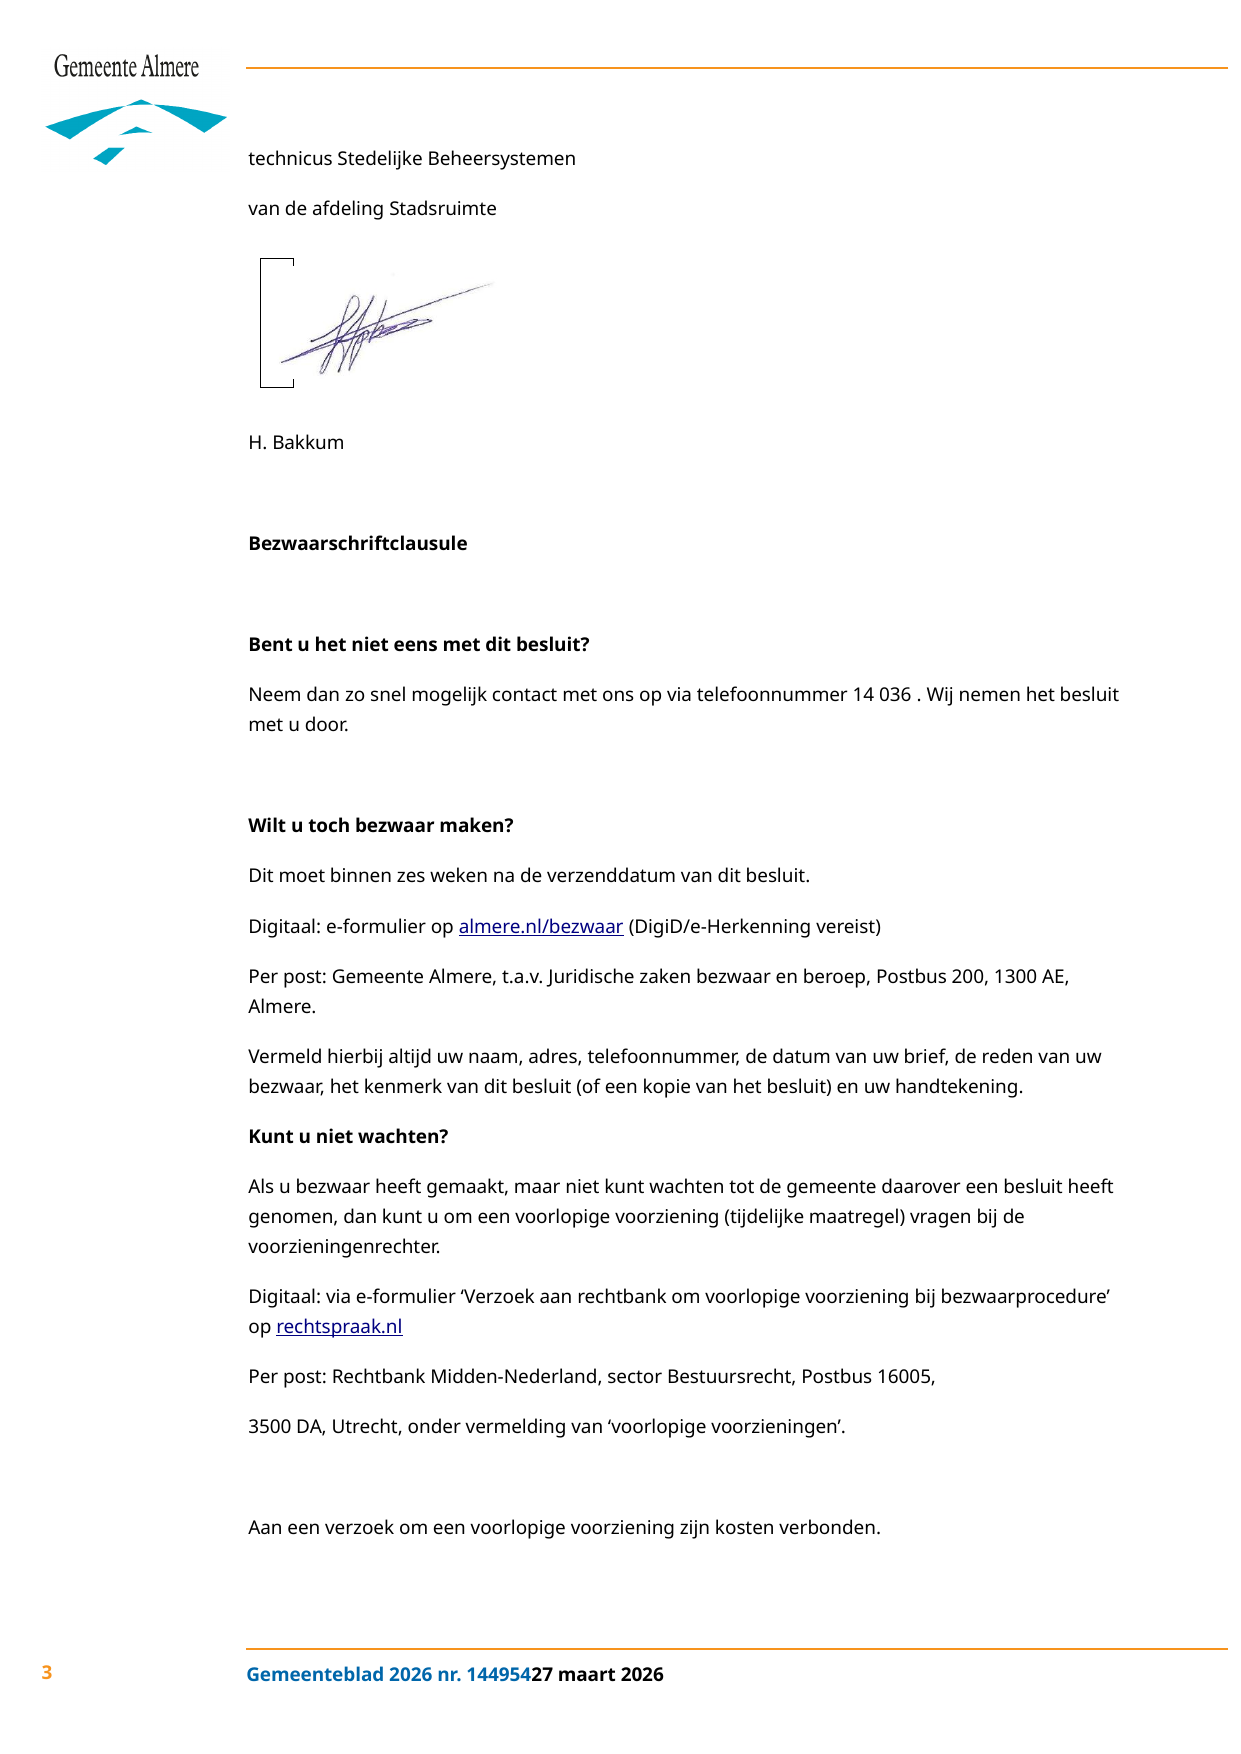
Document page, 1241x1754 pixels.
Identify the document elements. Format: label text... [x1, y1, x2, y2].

text Per post: Gemeente Almere, t.a.v. Juridische zaken bezwaar en beroep, Postbus 200, 1300 AE, Almere. [248, 963, 1152, 1019]
text Digitaal: e-formulier op almere.nl/bezwaar (DigiD/e-Herkenning vereist) [248, 913, 1152, 939]
text Neem dan zo snel mogelijk contact met ons op via telefoonnummer 14 036 . Wij nemen het besluit met u door. [248, 682, 1152, 737]
text Kunt u niet wachten? [248, 1123, 1152, 1149]
text Als u bezwaar heeft gemaakt, maar niet kunt wachten tot de gemeente daarover een besluit heeft genomen, dan kunt u om een voorlopige voorziening (tijdelijke maatregel) vragen bij de voorzieningenrechter. [248, 1174, 1152, 1259]
text Vermeld hierbij altijd uw naam, adres, telefoonnummer, de datum van uw brief, de reden van uw bezwaar, het kenmerk van dit besluit (of een kopie van het besluit) en uw handtekening. [248, 1043, 1152, 1099]
text Wilt u toch bezwaar maken? [248, 812, 1152, 838]
text Dit moet binnen zes weken na de verzenddatum van dit besluit. [248, 862, 1152, 888]
text Bent u het niet eens met dit besluit? [248, 631, 1152, 657]
text Bezwaarschriftclausule [248, 530, 1152, 556]
text Per post: Rechtbank Midden-Nederland, sector Bestuursrecht, Postbus 16005, [248, 1363, 1152, 1389]
text 3500 DA, Utrecht, onder vermelding van ‘voorlopige voorzieningen’. [248, 1414, 1152, 1439]
text Aan een verzoek om een voorlopige voorziening zijn kosten verbonden. [248, 1514, 1152, 1540]
text H. Bakkum [248, 429, 1152, 455]
text Digitaal: via e-formulier ‘Verzoek aan rechtbank om voorlopige voorziening bij bezwaarprocedure’ op rechtspraak.nl [248, 1283, 1152, 1339]
text van de afdeling Stadsruimte [248, 196, 1152, 221]
picture [41, 47, 231, 172]
picture [268, 266, 499, 379]
text technicus Stedelijke Beheersystemen [248, 145, 1152, 171]
